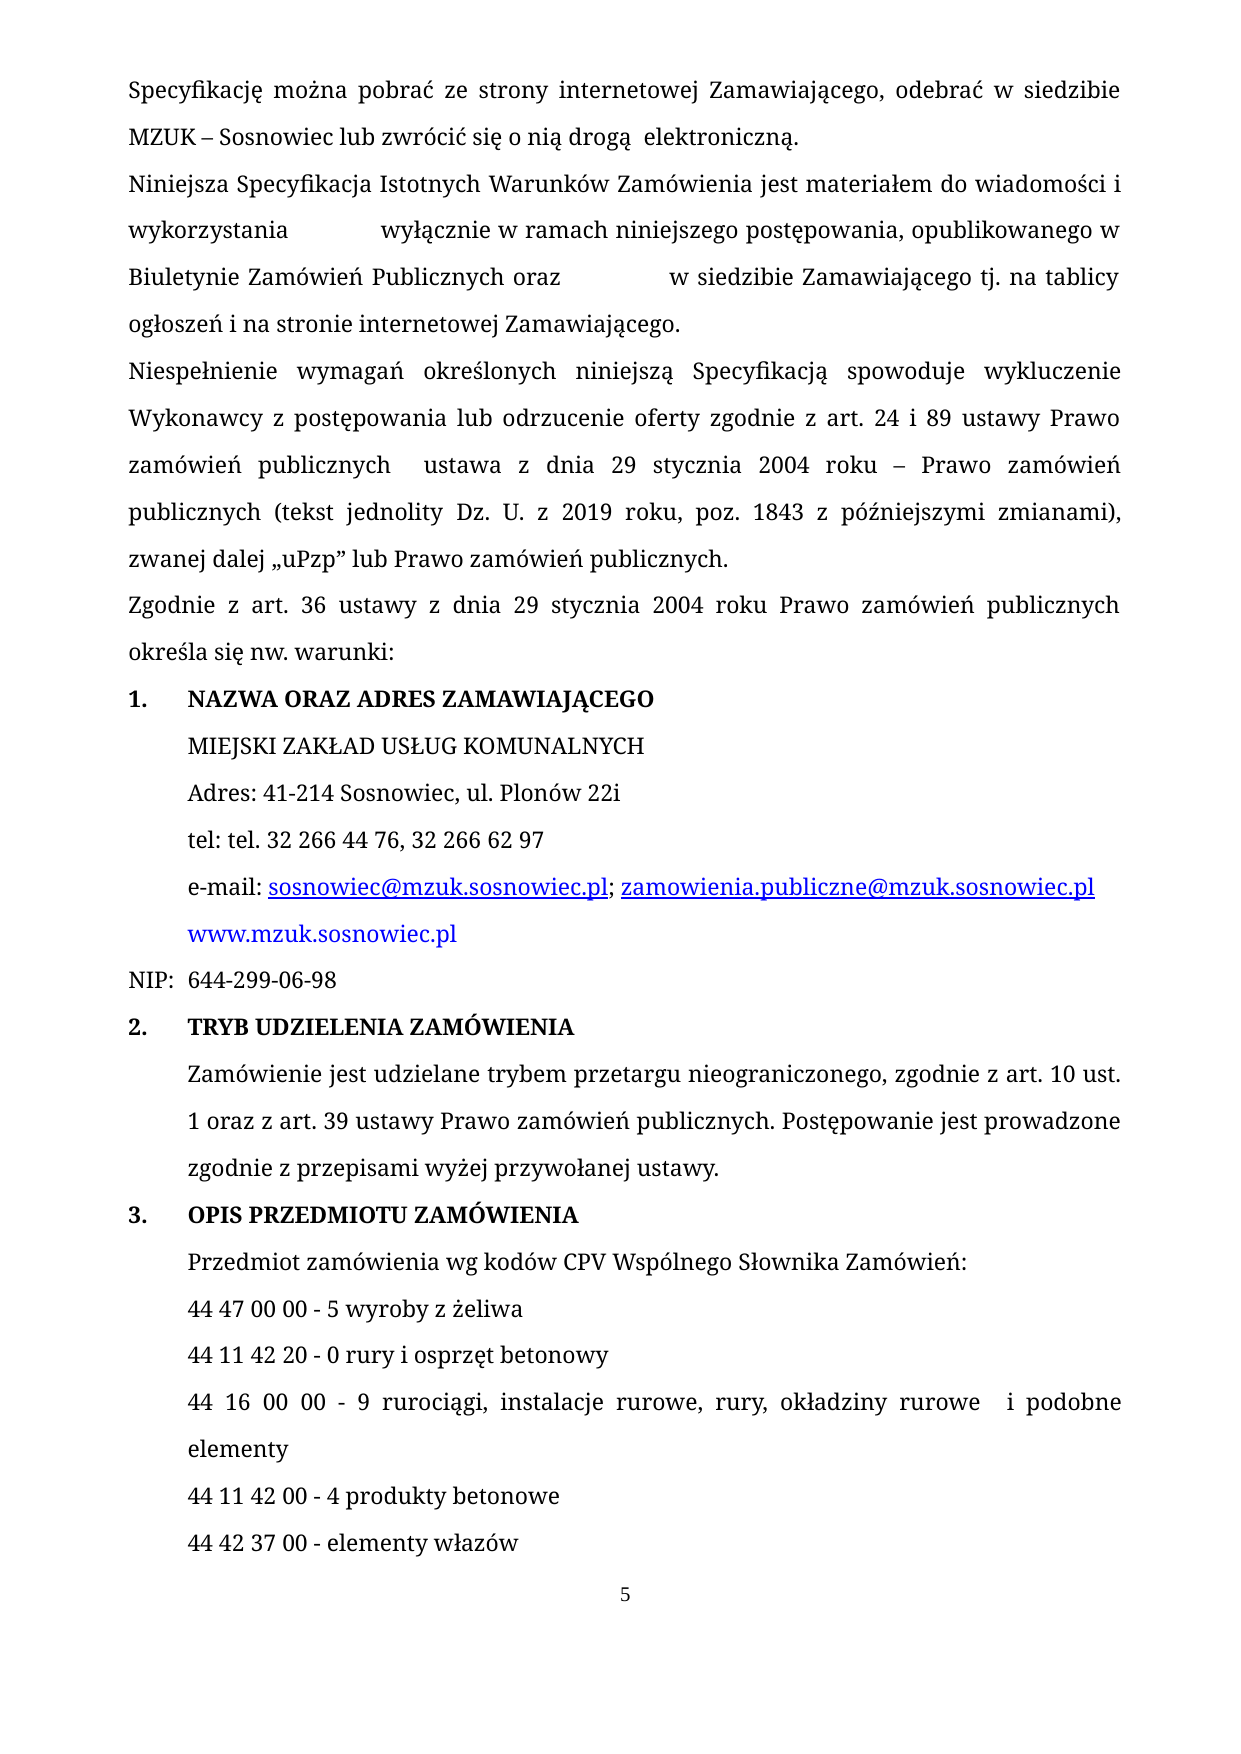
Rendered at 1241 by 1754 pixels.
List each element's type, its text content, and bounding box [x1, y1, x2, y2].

text e-mail: sosnowiec@mzuk.sosnowiec.pl; zamowienia.publiczne@mzuk.sosnowiec.pl [128, 871, 1122, 902]
text 44 42 37 00 - elementy włazów [128, 1527, 1122, 1558]
text MIEJSKI ZAKŁAD USŁUG KOMUNALNYCH [128, 730, 1122, 761]
text 1. NAZWA ORAZ ADRES ZAMAWIAJĄCEGO [128, 683, 1122, 714]
text 2. TRYB UDZIELENIA ZAMÓWIENIA [128, 1011, 1122, 1042]
text 44 11 42 20 - 0 rury i osprzęt betonowy [128, 1339, 1122, 1371]
text 44 11 42 00 - 4 produkty betonowe [128, 1480, 1122, 1511]
text Specyfikację można pobrać ze strony internetowej Zamawiającego, odebrać w siedzibie MZUK – Sosnowiec lub zwrócić się o nią drogą elektroniczną. [128, 74, 1122, 152]
text tel: tel. 32 266 44 76, 32 266 62 97 [128, 824, 1122, 855]
text Niniejsza Specyfikacja Istotnych Warunków Zamówienia jest materiałem do wiadomości i wykorzystania wyłącznie w ramach niniejszego postępowania, opublikowanego w Biuletynie Zamówień Publicznych oraz w siedzibie Zamawiającego tj. na tablicy ogłoszeń i na stronie internetowej Zamawiającego. [128, 167, 1122, 339]
text Przedmiot zamówienia wg kodów CPV Wspólnego Słownika Zamówień: [128, 1246, 1122, 1277]
text Zgodnie z art. 36 ustawy z dnia 29 stycznia 2004 roku Prawo zamówień publicznych określa się nw. warunki: [128, 589, 1122, 667]
text Niespełnienie wymagań określonych niniejszą Specyfikacją spowoduje wykluczenie Wykonawcy z postępowania lub odrzucenie oferty zgodnie z art. 24 i 89 ustawy Prawo zamówień publicznych ustawa z dnia 29 stycznia 2004 roku – Prawo zamówień publicznych (tekst jednolity Dz. U. z 2019 roku, poz. 1843 z późniejszymi zmianami), zwanej dalej „uPzp” lub Prawo zamówień publicznych. [128, 355, 1122, 574]
text 44 16 00 00 - 9 rurociągi, instalacje rurowe, rury, okładziny rurowe i podobne elementy [128, 1386, 1122, 1464]
text Adres: 41-214 Sosnowiec, ul. Plonów 22i [128, 777, 1122, 808]
text 3. OPIS PRZEDMIOTU ZAMÓWIENIA [128, 1199, 1122, 1230]
text 44 47 00 00 - 5 wyroby z żeliwa [128, 1292, 1122, 1324]
text Zamówienie jest udzielane trybem przetargu nieograniczonego, zgodnie z art. 10 ust. 1 oraz z art. 39 ustawy Prawo zamówień publicznych. Postępowanie jest prowadzone zgodnie z przepisami wyżej przywołanej ustawy. [128, 1058, 1122, 1183]
text NIP: 644-299-06-98 [128, 964, 1122, 996]
text www.mzuk.sosnowiec.pl [128, 917, 1122, 949]
